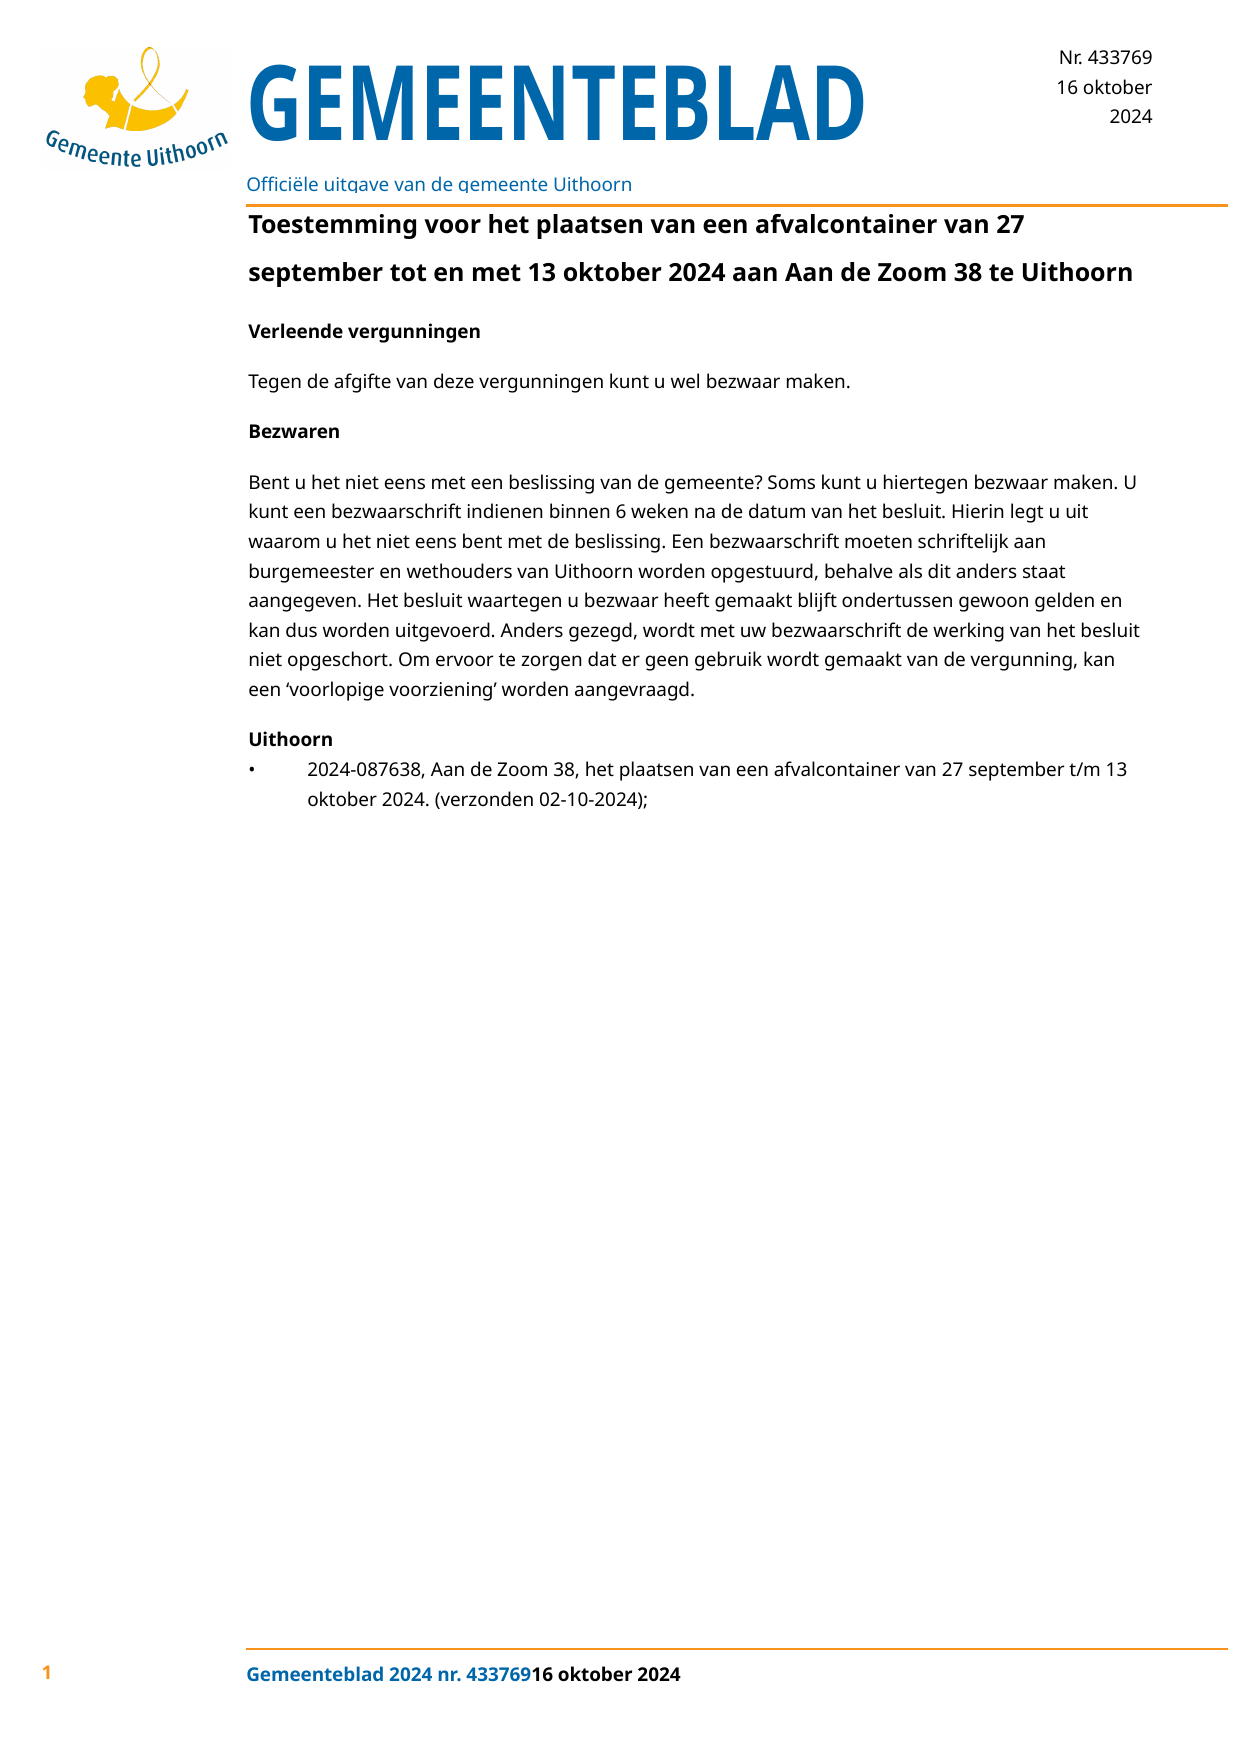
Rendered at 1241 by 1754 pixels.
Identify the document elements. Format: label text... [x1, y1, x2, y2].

picture [41, 47, 231, 172]
text Bezwaren [248, 419, 1152, 444]
text Uithoorn [248, 727, 1152, 752]
text Tegen de afgifte van deze vergunningen kunt u wel bezwaar maken. [248, 368, 1152, 394]
text Verleende vergunningen [248, 318, 1152, 344]
text Bent u het niet eens met een beslissing van de gemeente? Soms kunt u hiertegen bezwaar maken. U kunt een bezwaarschrift indienen binnen 6 weken na de datum van het besluit. Hierin legt u uit waarom u het niet eens bent met de beslissing. Een bezwaarschrift moeten schriftelijk aan burgemeester en wethouders van Uithoorn worden opgestuurd, behalve als dit anders staat aangegeven. Het besluit waartegen u bezwaar heeft gemaakt blijft ondertussen gewoon gelden en kan dus worden uitgevoerd. Anders gezegd, wordt met uw bezwaarschrift de werking van het besluit niet opgeschort. Om ervoor te zorgen dat er geen gebruik wordt gemaakt van de vergunning, kan een ‘voorlopige voorziening’ worden aangevraagd. [248, 469, 1152, 702]
text Toestemming voor het plaatsen van een afvalcontainer van 27 september tot en met 13 oktober 2024 aan Aan de Zoom 38 te Uithoorn [248, 207, 1152, 288]
list 2024-087638, Aan de Zoom 38, het plaatsen van een afvalcontainer van 27 september t/m 13 oktober 2024. (verzonden 02-10-2024); [248, 756, 1152, 812]
